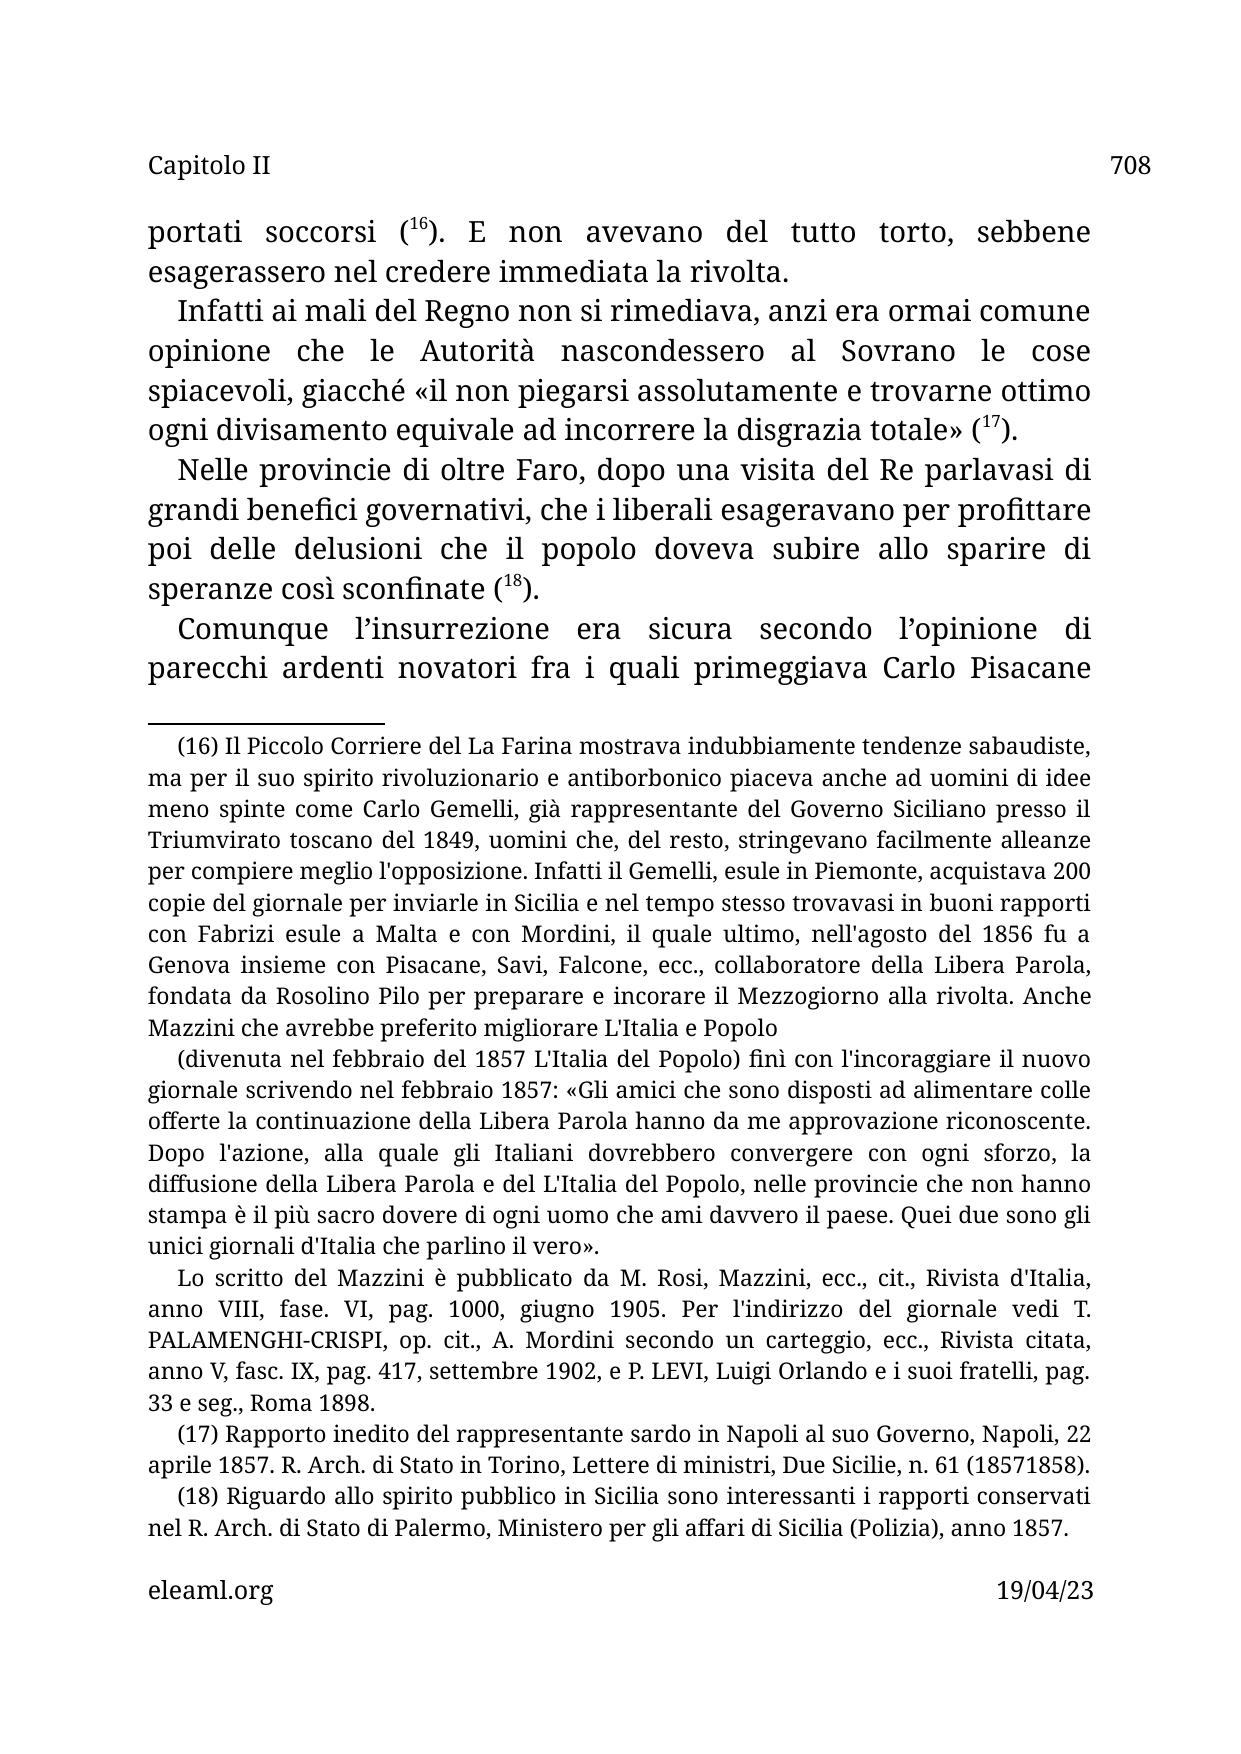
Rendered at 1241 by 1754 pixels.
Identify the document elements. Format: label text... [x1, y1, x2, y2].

text Rapporto inedito del rappresentante sardo in Napoli al suo Governo, Napoli, 22 aprile 1857. R. Arch. di Stato in Torino, Lettere di ministri, Due Sicilie, n. 61 (18571858). [148, 1418, 1093, 1480]
text Il Piccolo Corriere del La Farina mostrava indubbiamente tendenze sabaudiste, ma per il suo spirito rivoluzionario e antiborbonico piaceva anche ad uomini di idee meno spinte come Carlo Gemelli, già rappresentante del Governo Siciliano presso il Triumvirato toscano del 1849, uomini che, del resto, stringevano facilmente alleanze per compiere meglio l'opposizione. Infatti il Gemelli, esule in Piemonte, acquistava 200 copie del giornale per inviarle in Sicilia e nel tempo stesso trovavasi in buoni rapporti con Fabrizi esule a Malta e con Mordini, il quale ultimo, nell'agosto del 1856 fu a Genova insieme con Pisacane, Savi, Falcone, ecc., collaboratore della Libera Parola, fondata da Rosolino Pilo per preparare e incorare il Mezzogiorno alla rivolta. Anche Mazzini che avrebbe preferito migliorare L'Italia e Popolo [148, 730, 1093, 1043]
text Riguardo allo spirito pubblico in Sicilia sono interessanti i rapporti conservati nel R. Arch. di Stato di Palermo, Ministero per gli affari di Sicilia (Polizia), anno 1857. [148, 1480, 1093, 1543]
text portati soccorsi (). E non avevano del tutto torto, sebbene esagerassero nel credere immediata la rivolta. [148, 211, 1093, 291]
text Nelle provincie di oltre Faro, dopo una visita del Re parlavasi di grandi benefici governativi, che i liberali esageravano per profittare poi delle delusioni che il popolo doveva subire allo sparire di speranze così sconfinate (). [148, 449, 1093, 608]
text Lo scritto del Mazzini è pubblicato da M. Rosi, Mazzini, ecc., cit., Rivista d'Italia, anno VIII, fase. VI, pag. 1000, giugno 1905. Per l'indirizzo del giornale vedi T. PALAMENGHI-CRISPI, op. cit., A. Mordini secondo un carteggio, ecc., Rivista citata, anno V, fasc. IX, pag. 417, settembre 1902, e P. LEVI, Luigi Orlando e i suoi fratelli, pag. 33 e seg., Roma 1898. [148, 1262, 1093, 1418]
text Infatti ai mali del Regno non si rimediava, anzi era ormai comune opinione che le Autorità nascondessero al Sovrano le cose spiacevoli, giacché «il non piegarsi assolutamente e trovarne ottimo ogni divisamento equivale ad incorrere la disgrazia totale» (). [148, 291, 1093, 449]
text Comunque l’insurrezione era sicura secondo l’opinione di parecchi ardenti novatori fra i quali primeggiava Carlo Pisacane [148, 608, 1093, 687]
text (divenuta nel febbraio del 1857 L'Italia del Popolo) finì con l'incoraggiare il nuovo giornale scrivendo nel febbraio 1857: «Gli amici che sono disposti ad alimentare colle offerte la continuazione della Libera Parola hanno da me approvazione riconoscente. Dopo l'azione, alla quale gli Italiani dovrebbero convergere con ogni sforzo, la diffusione della Libera Parola e del L'Italia del Popolo, nelle provincie che non hanno stampa è il più sacro dovere di ogni uomo che ami davvero il paese. Quei due sono gli unici giornali d'Italia che parlino il vero». [148, 1043, 1093, 1262]
